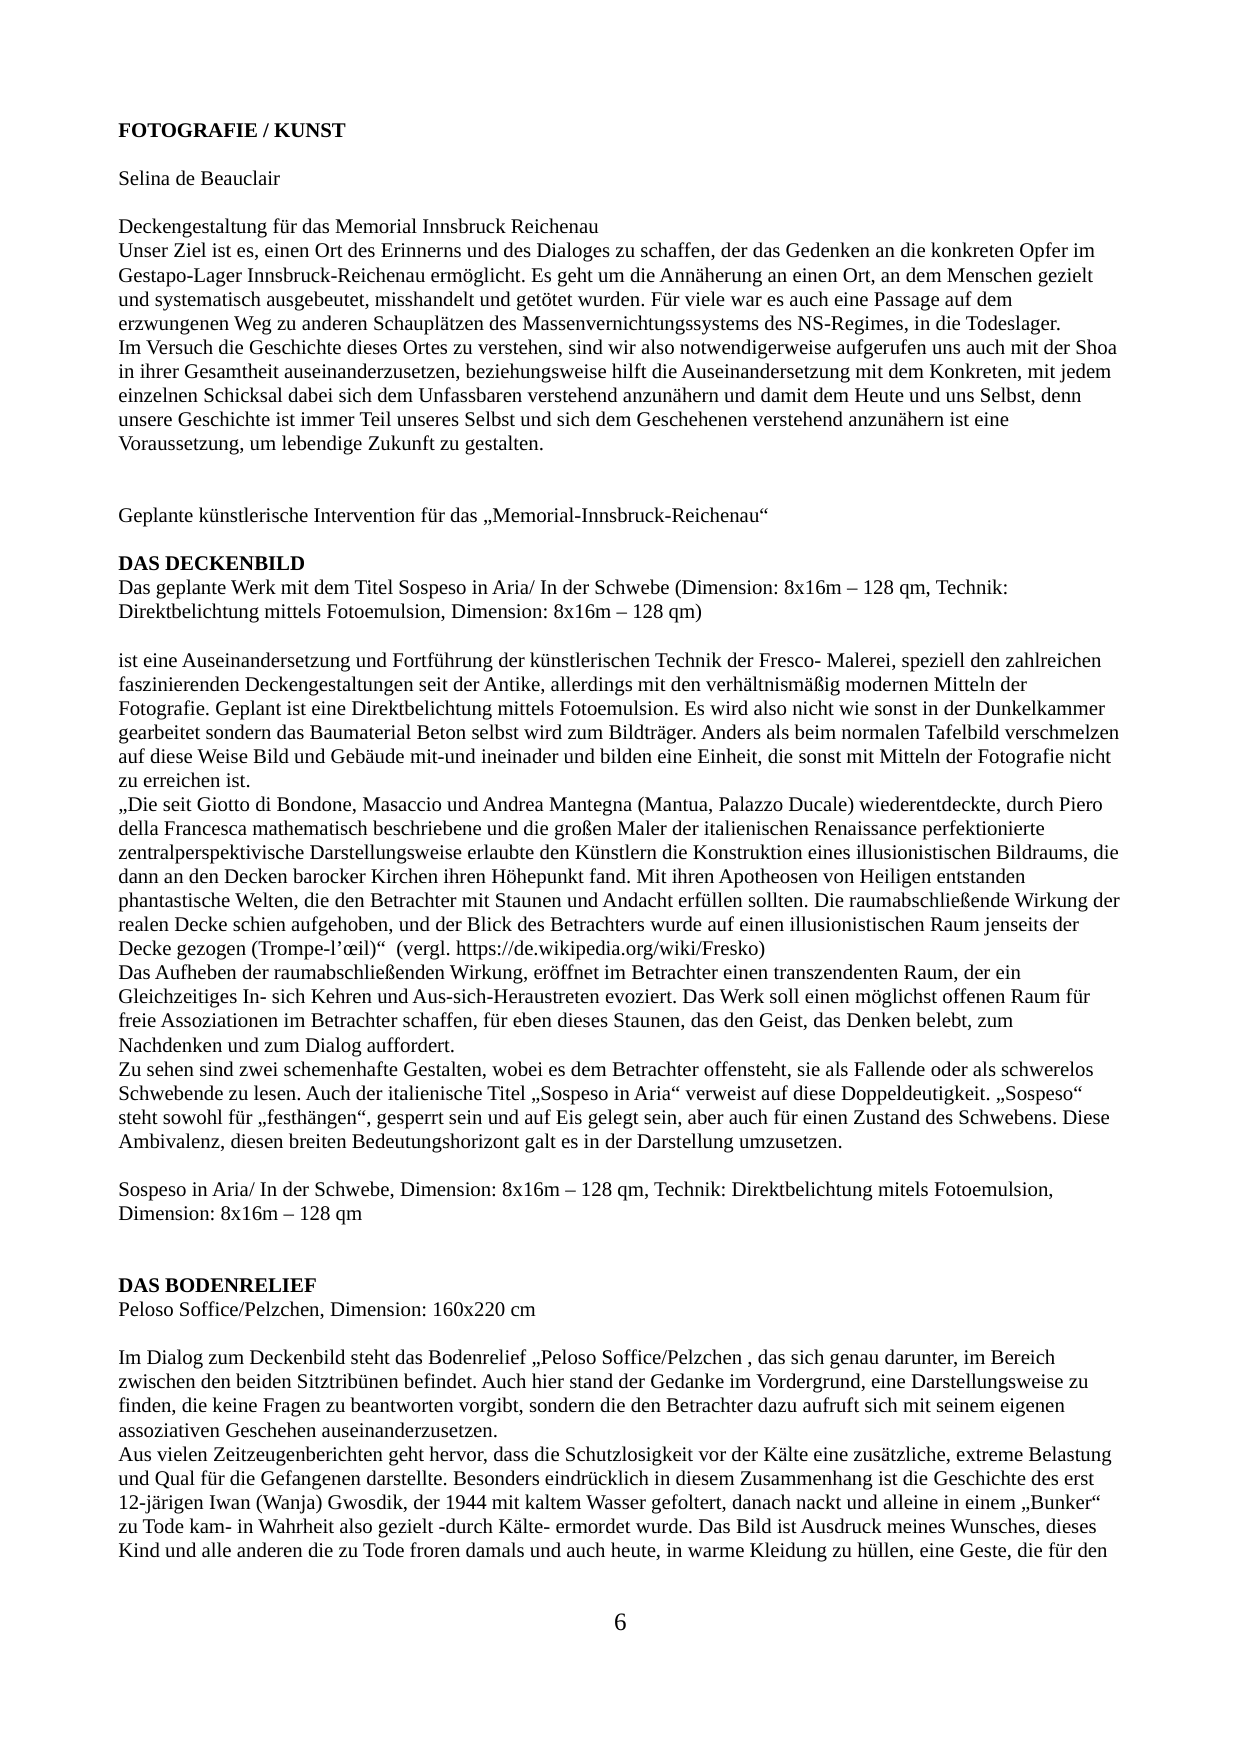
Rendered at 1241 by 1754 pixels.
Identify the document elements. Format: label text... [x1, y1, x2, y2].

text Selina de Beauclair [118, 166, 1122, 190]
text Das Aufheben der raumabschließenden Wirkung, eröffnet im Betrachter einen transzendenten Raum, der ein Gleichzeitiges In- sich Kehren und Aus-sich-Heraustreten evoziert. Das Werk soll einen möglichst offenen Raum für freie Assoziationen im Betrachter schaffen, für eben dieses Staunen, das den Geist, das Denken belebt, zum Nachdenken und zum Dialog auffordert. [118, 960, 1122, 1057]
text FOTOGRAFIE / KUNST [118, 118, 1122, 142]
text Geplante künstlerische Intervention für das „Memorial-Innsbruck-Reichenau“ [118, 503, 1122, 527]
text Sospeso in Aria/ In der Schwebe, Dimension: 8x16m – 128 qm, Technik: Direktbelichtung mitels Fotoemulsion, Dimension: 8x16m – 128 qm [118, 1177, 1122, 1225]
text DAS DECKENBILD [118, 551, 1122, 575]
text „Die seit Giotto di Bondone, Masaccio und Andrea Mantegna (Mantua, Palazzo Ducale) wiederentdeckte, durch Piero della Francesca mathematisch beschriebene und die großen Maler der italienischen Renaissance perfektionierte zentralperspektivische Darstellungsweise erlaubte den Künstlern die Konstruktion eines illusionistischen Bildraums, die dann an den Decken barocker Kirchen ihren Höhepunkt fand. Mit ihren Apotheosen von Heiligen entstanden phantastische Welten, die den Betrachter mit Staunen und Andacht erfüllen sollten. Die raumabschließende Wirkung der realen Decke schien aufgehoben, und der Blick des Betrachters wurde auf einen illusionistischen Raum jenseits der Decke gezogen (Trompe-l’œil)“ (vergl. https://de.wikipedia.org/wiki/Fresko) [118, 792, 1122, 960]
text DAS BODENRELIEF [118, 1273, 1122, 1297]
text ist eine Auseinandersetzung und Fortführung der künstlerischen Technik der Fresco- Malerei, speziell den zahlreichen faszinierenden Deckengestaltungen seit der Antike, allerdings mit den verhältnismäßig modernen Mitteln der Fotografie. Geplant ist eine Direktbelichtung mittels Fotoemulsion. Es wird also nicht wie sonst in der Dunkelkammer gearbeitet sondern das Baumaterial Beton selbst wird zum Bildträger. Anders als beim normalen Tafelbild verschmelzen auf diese Weise Bild und Gebäude mit-und ineinader und bilden eine Einheit, die sonst mit Mitteln der Fotografie nicht zu erreichen ist. [118, 647, 1122, 792]
text Das geplante Werk mit dem Titel Sospeso in Aria/ In der Schwebe (Dimension: 8x16m – 128 qm, Technik: Direktbelichtung mittels Fotoemulsion, Dimension: 8x16m – 128 qm) [118, 575, 1122, 623]
text Aus vielen Zeitzeugenberichten geht hervor, dass die Schutzlosigkeit vor der Kälte eine zusätzliche, extreme Belastung und Qual für die Gefangenen darstellte. Besonders eindrücklich in diesem Zusammenhang ist die Geschichte des erst 12-järigen Iwan (Wanja) Gwosdik, der 1944 mit kaltem Wasser gefoltert, danach nackt und alleine in einem „Bunker“ zu Tode kam- in Wahrheit also gezielt -durch Kälte- ermordet wurde. Das Bild ist Ausdruck meines Wunsches, dieses Kind und alle anderen die zu Tode froren damals und auch heute, in warme Kleidung zu hüllen, eine Geste, die für den [118, 1442, 1122, 1562]
text Deckengestaltung für das Memorial Innsbruck Reichenau [118, 214, 1122, 238]
text Peloso Soffice/Pelzchen, Dimension: 160x220 cm [118, 1297, 1122, 1321]
text Zu sehen sind zwei schemenhafte Gestalten, wobei es dem Betrachter offensteht, sie als Fallende oder als schwerelos Schwebende zu lesen. Auch der italienische Titel „Sospeso in Aria“ verweist auf diese Doppeldeutigkeit. „Sospeso“ steht sowohl für „festhängen“, gesperrt sein und auf Eis gelegt sein, aber auch für einen Zustand des Schwebens. Diese Ambivalenz, diesen breiten Bedeutungshorizont galt es in der Darstellung umzusetzen. [118, 1057, 1122, 1153]
text Im Versuch die Geschichte dieses Ortes zu verstehen, sind wir also notwendigerweise aufgerufen uns auch mit der Shoa in ihrer Gesamtheit auseinanderzusetzen, beziehungsweise hilft die Auseinandersetzung mit dem Konkreten, mit jedem einzelnen Schicksal dabei sich dem Unfassbaren verstehend anzunähern und damit dem Heute und uns Selbst, denn unsere Geschichte ist immer Teil unseres Selbst und sich dem Geschehenen verstehend anzunähern ist eine Voraussetzung, um lebendige Zukunft zu gestalten. [118, 335, 1122, 455]
text Im Dialog zum Deckenbild steht das Bodenrelief „Peloso Soffice/Pelzchen , das sich genau darunter, im Bereich zwischen den beiden Sitztribünen befindet. Auch hier stand der Gedanke im Vordergrund, eine Darstellungsweise zu finden, die keine Fragen zu beantworten vorgibt, sondern die den Betrachter dazu aufruft sich mit seinem eigenen assoziativen Geschehen auseinanderzusetzen. [118, 1345, 1122, 1442]
text Unser Ziel ist es, einen Ort des Erinnerns und des Dialoges zu schaffen, der das Gedenken an die konkreten Opfer im Gestapo-Lager Innsbruck-Reichenau ermöglicht. Es geht um die Annäherung an einen Ort, an dem Menschen gezielt und systematisch ausgebeutet, misshandelt und getötet wurden. Für viele war es auch eine Passage auf dem erzwungenen Weg zu anderen Schauplätzen des Massenvernichtungssystems des NS-Regimes, in die Todeslager. [118, 238, 1122, 335]
